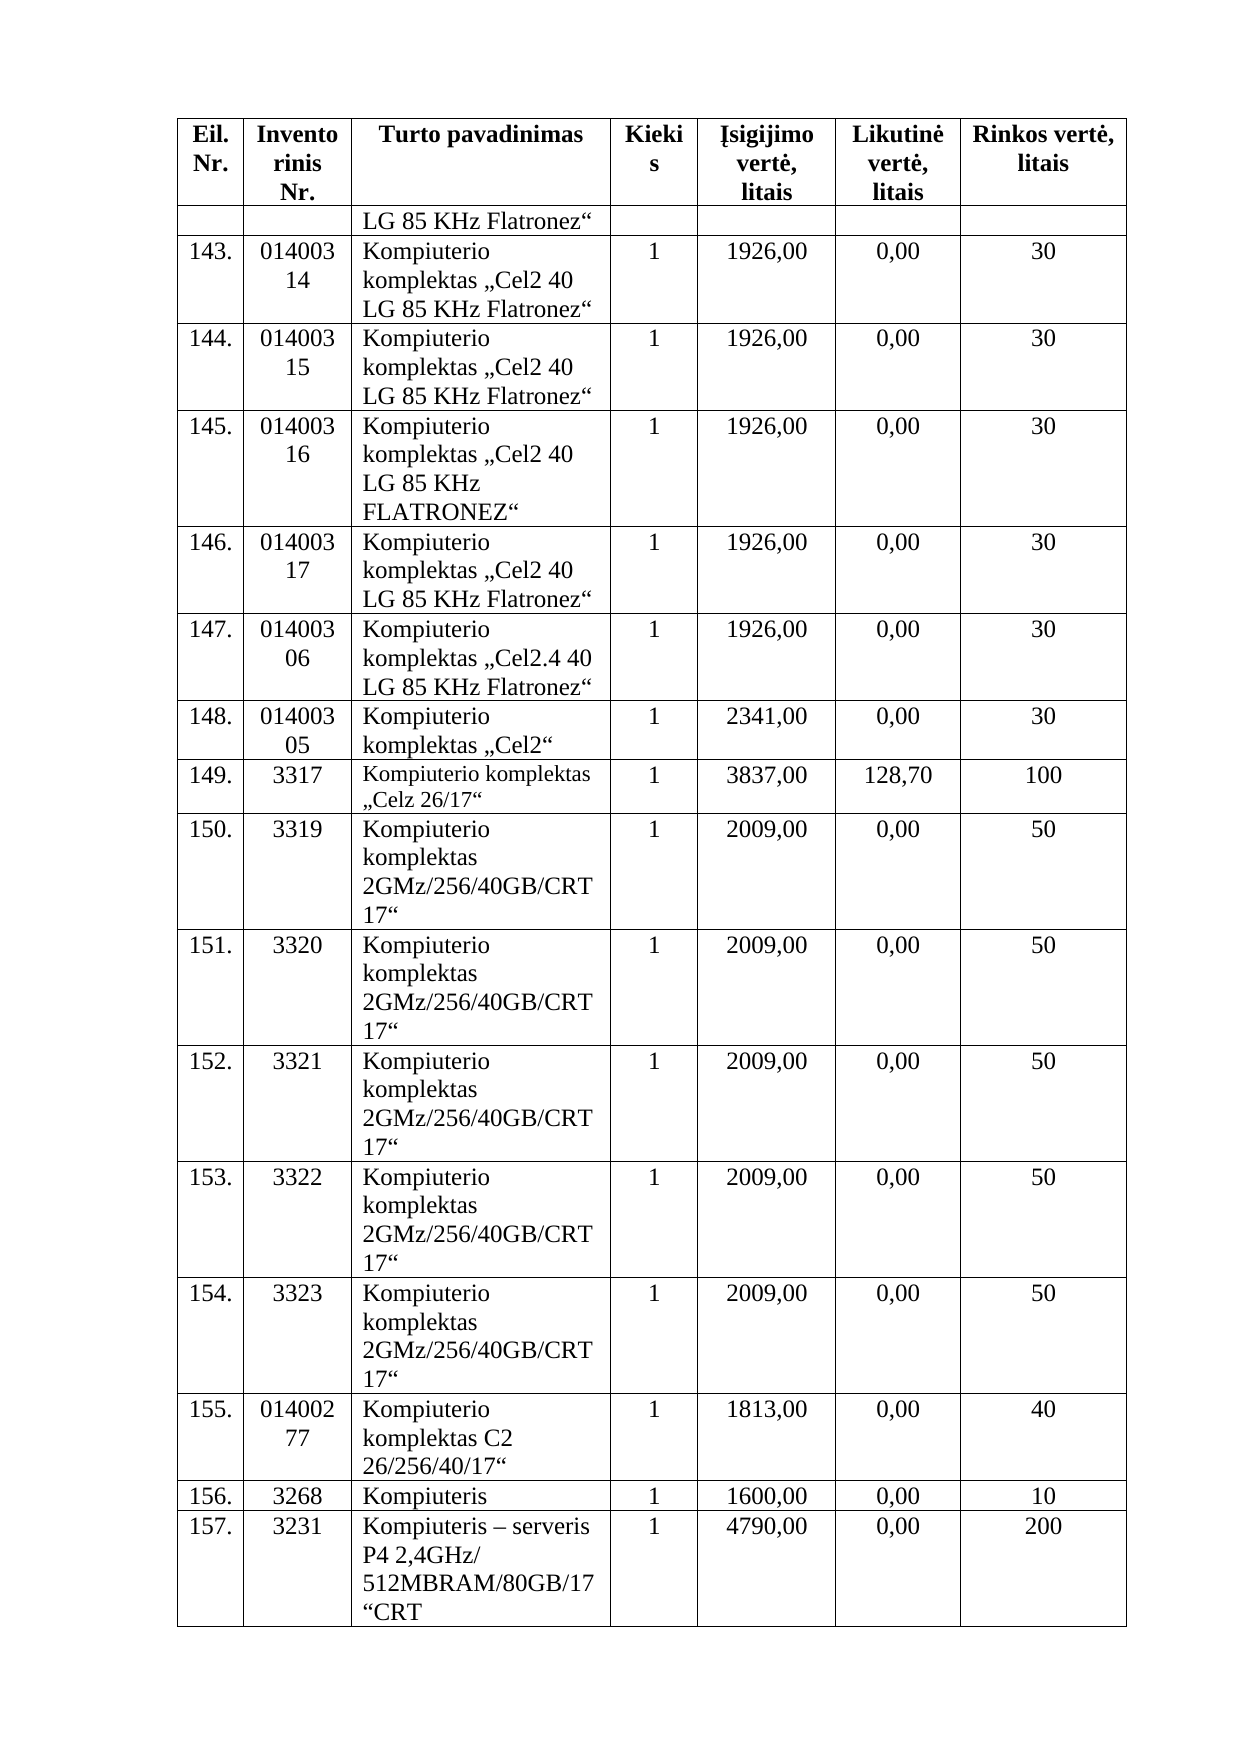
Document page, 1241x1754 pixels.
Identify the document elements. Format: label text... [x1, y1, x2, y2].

table_cell 100 [961, 760, 1126, 813]
table_cell 1600,00 [698, 1481, 835, 1510]
table_cell 1926,00 [698, 236, 835, 322]
table_header Kiekis [611, 119, 697, 205]
table_cell 0,00 [836, 701, 960, 759]
table_cell Kompiuterio komplektas „Cel2“ [352, 701, 610, 759]
table_cell 01400314 [244, 236, 351, 322]
table_cell 1 [611, 760, 697, 813]
table_cell 10 [961, 1481, 1126, 1510]
table_cell LG 85 KHz Flatronez“ [352, 206, 610, 235]
table_header Įsigijimo vertė, litais [698, 119, 835, 205]
table_cell 4790,00 [698, 1511, 835, 1626]
table_cell 01400317 [244, 527, 351, 613]
table_header Inventorinis Nr. [244, 119, 351, 205]
table_cell Kompiuterio komplektas 2GMz/256/40GB/CRT17“ [352, 930, 610, 1045]
table_cell 3231 [244, 1511, 351, 1626]
table_cell 0,00 [836, 614, 960, 700]
table_cell 0,00 [836, 1278, 960, 1393]
table_cell 3323 [244, 1278, 351, 1393]
table_cell 3321 [244, 1046, 351, 1161]
table_cell 150. [178, 814, 243, 929]
table_cell 0,00 [836, 1481, 960, 1510]
table_cell Kompiuterio komplektas 2GMz/256/40GB/CRT17“ [352, 1278, 610, 1393]
table_cell 3322 [244, 1162, 351, 1277]
table_cell 3837,00 [698, 760, 835, 813]
table_cell [836, 206, 960, 235]
table_cell 30 [961, 527, 1126, 613]
table_cell 0,00 [836, 527, 960, 613]
table_cell 157. [178, 1511, 243, 1626]
table_cell [244, 206, 351, 235]
table_header Turto pavadinimas [352, 119, 610, 205]
table_cell 1 [611, 1162, 697, 1277]
table_cell 143. [178, 236, 243, 322]
table_cell 1 [611, 614, 697, 700]
table_cell 3319 [244, 814, 351, 929]
table_cell 40 [961, 1394, 1126, 1480]
table_cell 01400316 [244, 411, 351, 526]
table_cell 2009,00 [698, 1046, 835, 1161]
table_cell Kompiuteris – serveris P4 2,4GHz/ 512MBRAM/80GB/17“CRT [352, 1511, 610, 1626]
table_cell 1 [611, 1278, 697, 1393]
table_header Likutinė vertė, litais [836, 119, 960, 205]
table_cell 148. [178, 701, 243, 759]
table_cell 2009,00 [698, 930, 835, 1045]
table_cell 2009,00 [698, 814, 835, 929]
table_cell 149. [178, 760, 243, 813]
table_cell Kompiuterio komplektas 2GMz/256/40GB/CRT17“ [352, 1162, 610, 1277]
table_cell 01400277 [244, 1394, 351, 1480]
table_cell 3268 [244, 1481, 351, 1510]
table_cell 30 [961, 701, 1126, 759]
table_cell Kompiuterio komplektas 2GMz/256/40GB/CRT17“ [352, 1046, 610, 1161]
table_cell 152. [178, 1046, 243, 1161]
table_cell 3320 [244, 930, 351, 1045]
table_cell 30 [961, 614, 1126, 700]
table_cell 146. [178, 527, 243, 613]
table_cell 144. [178, 324, 243, 410]
table_cell 1926,00 [698, 324, 835, 410]
table_cell 0,00 [836, 1162, 960, 1277]
table_cell Kompiuterio komplektas „Celz 26/17“ [352, 760, 610, 813]
table_cell Kompiuterio komplektas C2 26/256/40/17“ [352, 1394, 610, 1480]
table_cell 145. [178, 411, 243, 526]
table_cell 30 [961, 411, 1126, 526]
table_cell 1 [611, 1481, 697, 1510]
table_cell 153. [178, 1162, 243, 1277]
table_cell Kompiuterio komplektas „Cel2.4 40 LG 85 KHz Flatronez“ [352, 614, 610, 700]
table_cell Kompiuterio komplektas „Cel2 40 LG 85 KHz Flatronez“ [352, 324, 610, 410]
table_cell 128,70 [836, 760, 960, 813]
table_cell 1 [611, 930, 697, 1045]
table_cell 200 [961, 1511, 1126, 1626]
table_cell 154. [178, 1278, 243, 1393]
table_cell 1926,00 [698, 411, 835, 526]
table_cell 1926,00 [698, 527, 835, 613]
table_cell 1 [611, 1394, 697, 1480]
table_cell 2009,00 [698, 1278, 835, 1393]
table_cell 151. [178, 930, 243, 1045]
table_header Rinkos vertė, litais [961, 119, 1126, 205]
table_cell 1 [611, 1511, 697, 1626]
table_cell [698, 206, 835, 235]
table_cell Kompiuteris [352, 1481, 610, 1510]
table_cell [178, 206, 243, 235]
table_cell 50 [961, 1046, 1126, 1161]
table_cell Kompiuterio komplektas „Cel2 40 LG 85 KHz FLATRONEZ“ [352, 411, 610, 526]
table_cell 2009,00 [698, 1162, 835, 1277]
table_cell Kompiuterio komplektas 2GMz/256/40GB/CRT17“ [352, 814, 610, 929]
table_cell 1813,00 [698, 1394, 835, 1480]
table_cell 2341,00 [698, 701, 835, 759]
table_cell 1926,00 [698, 614, 835, 700]
table_cell 50 [961, 1162, 1126, 1277]
table_cell 0,00 [836, 930, 960, 1045]
table_cell Kompiuterio komplektas „Cel2 40 LG 85 KHz Flatronez“ [352, 236, 610, 322]
table_cell 01400305 [244, 701, 351, 759]
table_cell 3317 [244, 760, 351, 813]
table_cell 01400306 [244, 614, 351, 700]
table_cell 1 [611, 1046, 697, 1161]
table_cell 1 [611, 701, 697, 759]
table_cell 0,00 [836, 1046, 960, 1161]
table_cell 147. [178, 614, 243, 700]
table_cell 30 [961, 236, 1126, 322]
table_cell 1 [611, 814, 697, 929]
table_cell 1 [611, 527, 697, 613]
table_cell 0,00 [836, 236, 960, 322]
table_cell 1 [611, 411, 697, 526]
table_cell 01400315 [244, 324, 351, 410]
table_cell Kompiuterio komplektas „Cel2 40 LG 85 KHz Flatronez“ [352, 527, 610, 613]
table_cell 0,00 [836, 324, 960, 410]
table_cell 0,00 [836, 1511, 960, 1626]
table_cell 1 [611, 236, 697, 322]
table_cell 156. [178, 1481, 243, 1510]
table_cell 30 [961, 324, 1126, 410]
table_cell [611, 206, 697, 235]
table_cell 0,00 [836, 1394, 960, 1480]
table_cell 50 [961, 930, 1126, 1045]
table_cell [961, 206, 1126, 235]
table_cell 50 [961, 1278, 1126, 1393]
table_cell 50 [961, 814, 1126, 929]
table_header Eil. Nr. [178, 119, 243, 205]
table_cell 0,00 [836, 814, 960, 929]
table_cell 1 [611, 324, 697, 410]
table_cell 155. [178, 1394, 243, 1480]
table_cell 0,00 [836, 411, 960, 526]
